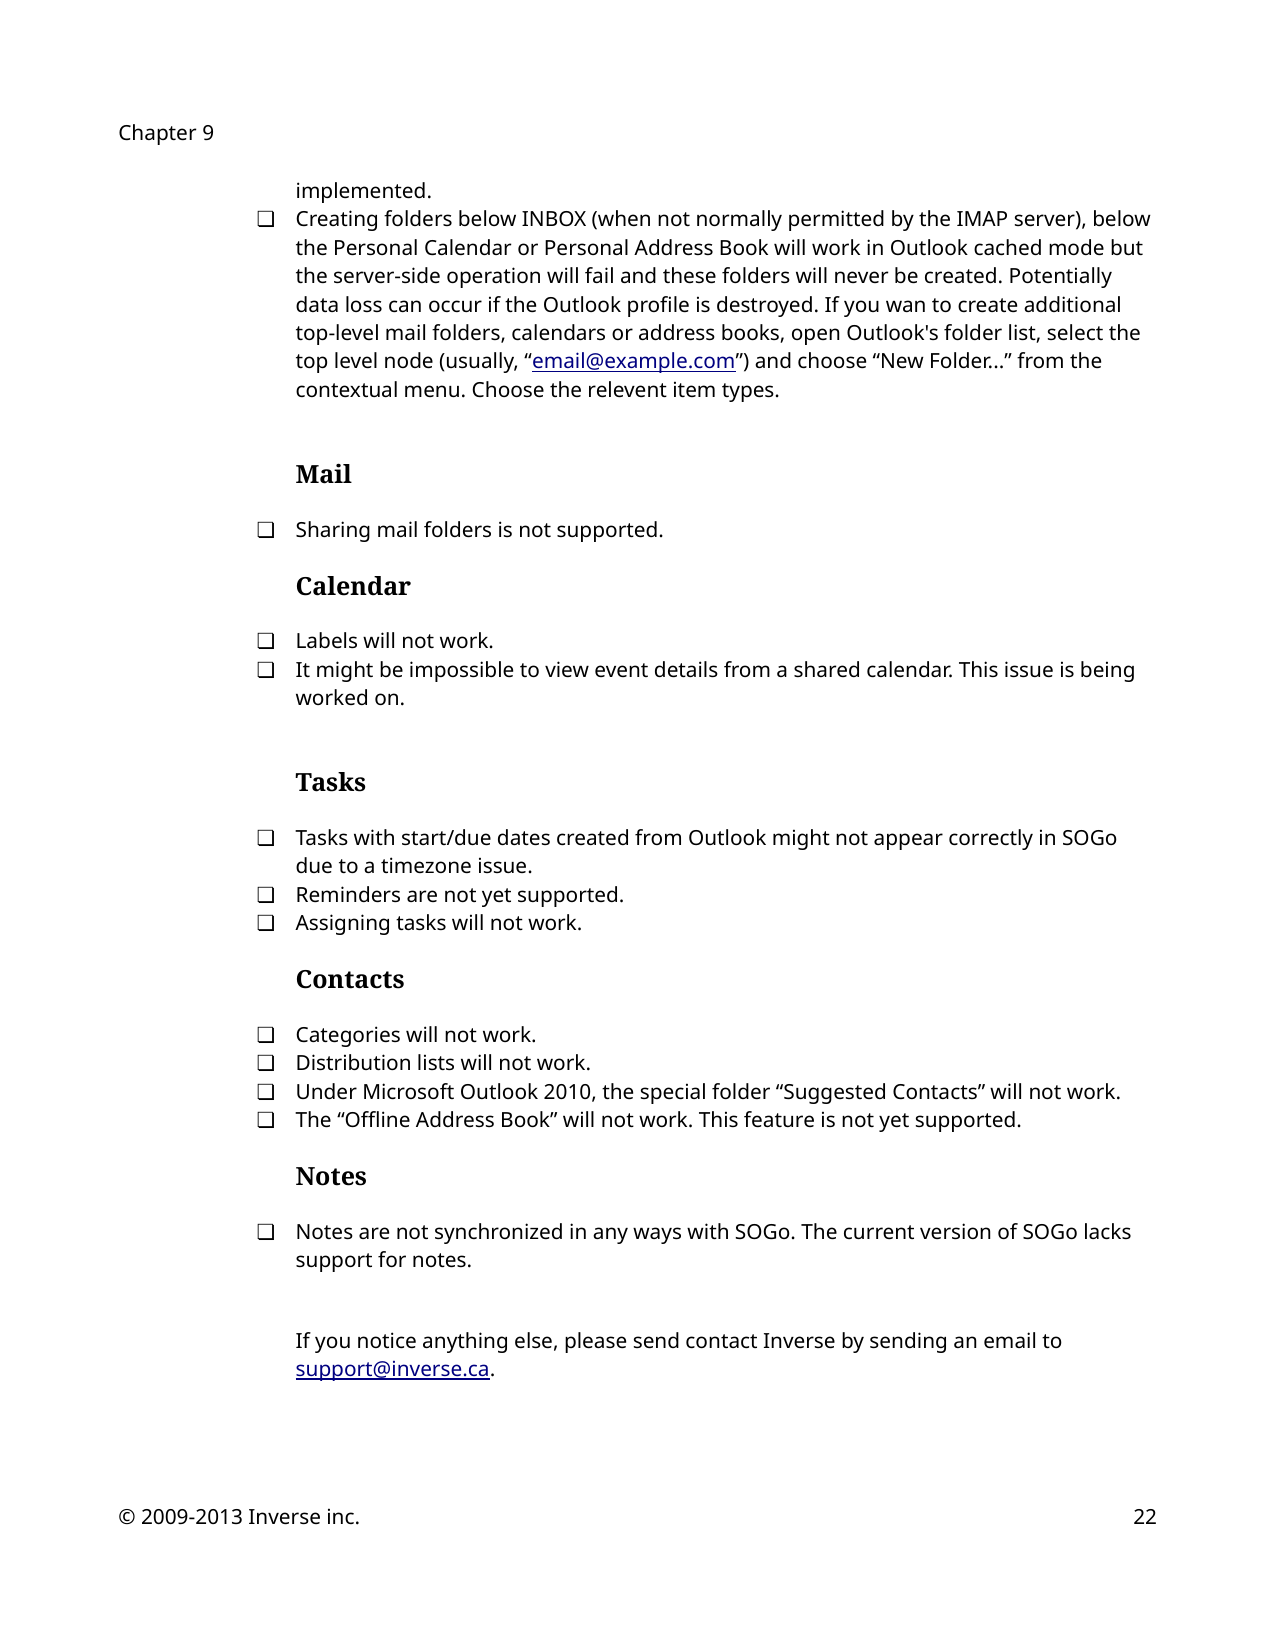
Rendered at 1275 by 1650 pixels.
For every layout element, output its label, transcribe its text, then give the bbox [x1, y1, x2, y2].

list ❏ Assigning tasks will not work. [256, 908, 1157, 937]
subtitle Contacts [295, 962, 1157, 996]
list ❏ The “Offline Address Book” will not work. This feature is not yet supported. [256, 1105, 1157, 1134]
text If you notice anything else, please send contact Inverse by sending an email to support@inverse.ca. [295, 1326, 1157, 1383]
subtitle Notes [295, 1158, 1157, 1193]
list ❏ Notes are not synchronized in any ways with SOGo. The current version of SOGo lacks support for notes. [256, 1217, 1157, 1274]
list ❏ Tasks with start/due dates created from Outlook might not appear correctly in SOGo due to a timezone issue. [256, 823, 1157, 880]
list ❏ Sharing mail folders is not supported. [256, 515, 1157, 543]
list ❏ Under Microsoft Outlook 2010, the special folder “Suggested Contacts” will not work. [256, 1077, 1157, 1105]
list ❏ It might be impossible to view event details from a shared calendar. This issue is being worked on. [256, 655, 1157, 712]
list ❏ Reminders are not yet supported. [256, 880, 1157, 908]
subtitle Mail [295, 457, 1157, 491]
list ❏ Distribution lists will not work. [256, 1048, 1157, 1077]
list implemented. [256, 176, 1157, 204]
subtitle Tasks [295, 765, 1157, 799]
list ❏ Labels will not work. [256, 626, 1157, 655]
subtitle Calendar [295, 568, 1157, 602]
list ❏ Creating folders below INBOX (when not normally permitted by the IMAP server), below the Personal Calendar or Personal Address Book will work in Outlook cached mode but the server-side operation will fail and these folders will never be created. Potentially data loss can occur if the Outlook profile is destroyed. If you wan to create additional top-level mail folders, calendars or address books, open Outlook's folder list, select the top level node (usually, “email@example.com”) and choose “New Folder...” from the contextual menu. Choose the relevent item types. [256, 204, 1157, 403]
list ❏ Categories will not work. [256, 1020, 1157, 1048]
